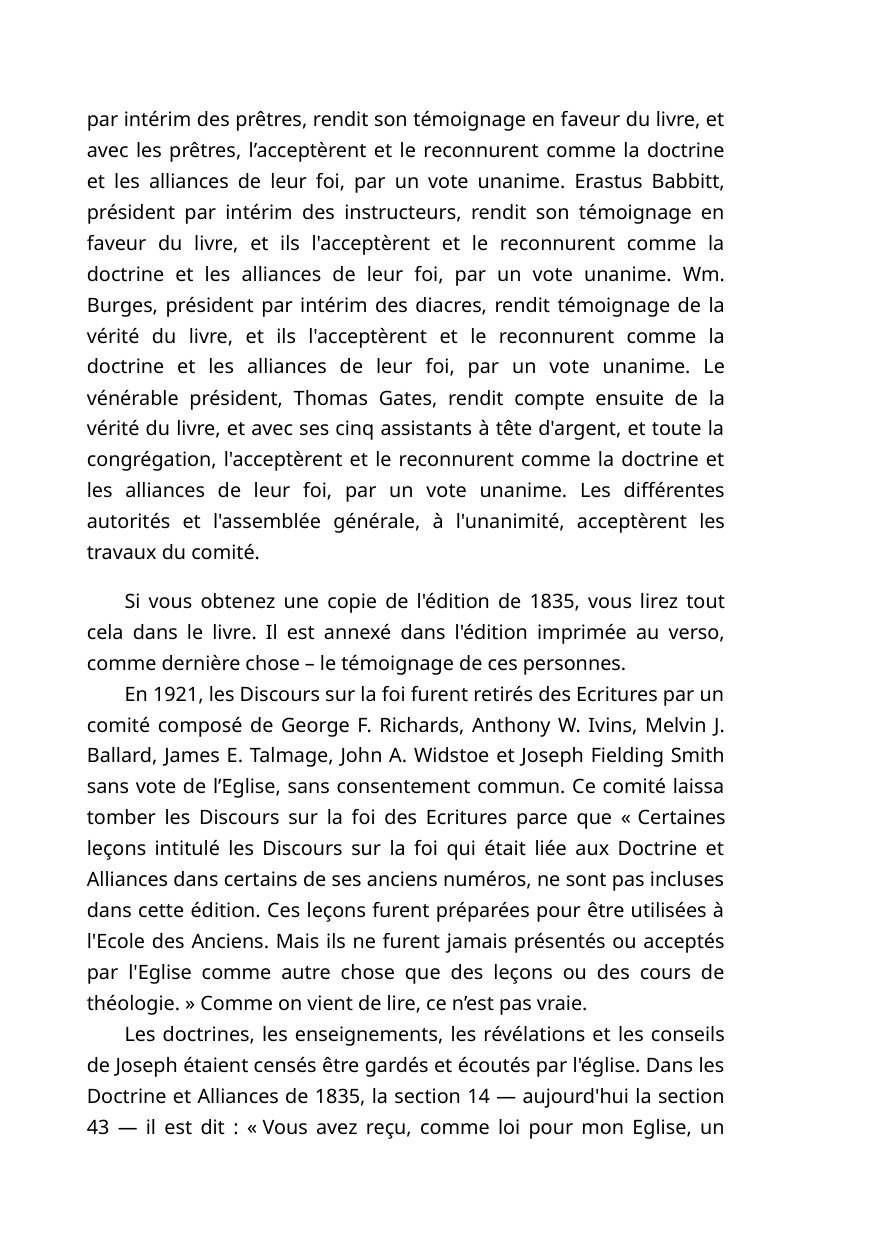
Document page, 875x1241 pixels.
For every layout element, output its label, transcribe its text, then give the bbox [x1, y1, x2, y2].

text par intérim des prêtres, rendit son témoignage en faveur du livre, et avec les prêtres, l’acceptèrent et le reconnurent comme la doctrine et les alliances de leur foi, par un vote unanime. Erastus Babbitt, président par intérim des instructeurs, rendit son témoignage en faveur du livre, et ils l'acceptèrent et le reconnurent comme la doctrine et les alliances de leur foi, par un vote unanime. Wm. Burges, président par intérim des diacres, rendit témoignage de la vérité du livre, et ils l'acceptèrent et le reconnurent comme la doctrine et les alliances de leur foi, par un vote unanime. Le vénérable président, Thomas Gates, rendit compte ensuite de la vérité du livre, et avec ses cinq assistants à tête d'argent, et toute la congrégation, l'acceptèrent et le reconnurent comme la doctrine et les alliances de leur foi, par un vote unanime. Les différentes autorités et l'assemblée générale, à l'unanimité, acceptèrent les travaux du comité. [87, 105, 725, 565]
text En 1921, les Discours sur la foi furent retirés des Ecritures par un comité composé de George F. Richards, Anthony W. Ivins, Melvin J. Ballard, James E. Talmage, John A. Widstoe et Joseph Fielding Smith sans vote de l’Eglise, sans consentement commun. Ce comité laissa tomber les Discours sur la foi des Ecritures parce que « Certaines leçons intitulé les Discours sur la foi qui était liée aux Doctrine et Alliances dans certains de ses anciens numéros, ne sont pas incluses dans cette édition. Ces leçons furent préparées pour être utilisées à l'Ecole des Anciens. Mais ils ne furent jamais présentés ou acceptés par l'Eglise comme autre chose que des leçons ou des cours de théologie. » Comme on vient de lire, ce n’est pas vraie. [87, 680, 725, 1016]
text Si vous obtenez une copie de l'édition de 1835, vous lirez tout cela dans le livre. Il est annexé dans l'édition imprimée au verso, comme dernière chose – le témoignage de ces personnes. [87, 587, 725, 676]
text Les doctrines, les enseignements, les révélations et les conseils de Joseph étaient censés être gardés et écoutés par l'église. Dans les Doctrine et Alliances de 1835, la section 14 — aujourd'hui la section 43 — il est dit : « Vous avez reçu, comme loi pour mon Eglise, un [87, 1020, 725, 1140]
